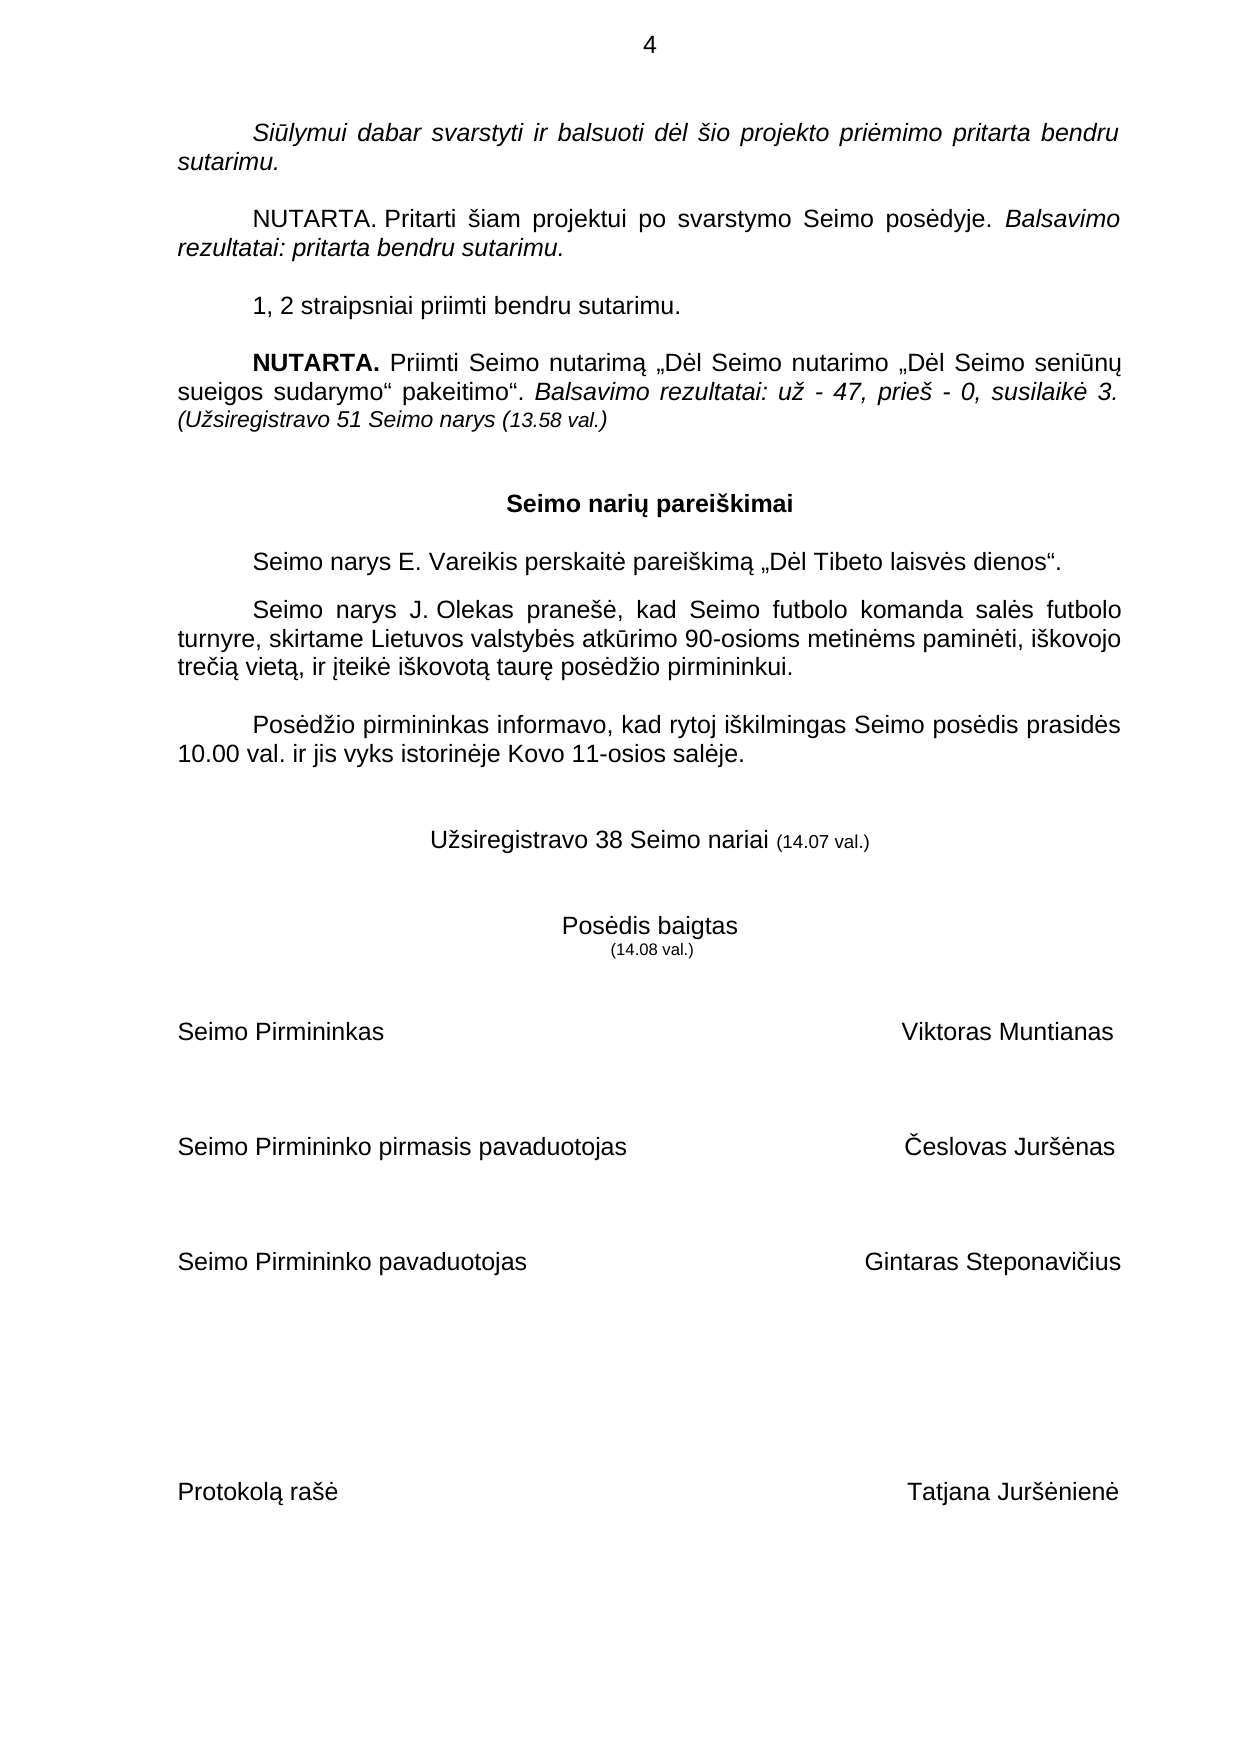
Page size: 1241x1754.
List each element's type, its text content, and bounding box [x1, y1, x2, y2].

text Seimo Pirmininkas Viktoras Muntianas [177, 1017, 1122, 1045]
text Posėdžio pirmininkas informavo, kad rytoj iškilmingas Seimo posėdis prasidės 10.00 val. ir jis vyks istorinėje Kovo 11-osios salėje. [177, 710, 1122, 767]
text Posėdis baigtas [177, 911, 1122, 940]
text Seimo narys E. Vareikis perskaitė pareiškimą „Dėl Tibeto laisvės dienos“. [177, 547, 1122, 576]
text (14.08 val.) [177, 940, 1122, 959]
text Protokolą rašė Tatjana Juršėnienė [177, 1477, 1122, 1505]
text NUTARTA. Pritarti šiam projektui po svarstymo Seimo posėdyje. Balsavimo rezultatai: pritarta bendru sutarimu. [177, 204, 1122, 262]
text Užsiregistravo 38 Seimo nariai (14.07 val.) [177, 825, 1122, 854]
text Seimo narys J. Olekas pranešė, kad Seimo futbolo komanda salės futbolo turnyre, skirtame Lietuvos valstybės atkūrimo 90-osioms metinėms paminėti, iškovojo trečią vietą, ir įteikė iškovotą taurę posėdžio pirmininkui. [177, 595, 1122, 681]
text Seimo narių pareiškimai [177, 489, 1122, 518]
text NUTARTA. Priimti Seimo nutarimą „Dėl Seimo nutarimo „Dėl Seimo seniūnų sueigos sudarymo“ pakeitimo“. Balsavimo rezultatai: už - 47, prieš - 0, susilaikė 3. (Užsiregistravo 51 Seimo narys (13.58 val.) [177, 348, 1122, 432]
text Seimo Pirmininko pavaduotojas Gintaras Steponavičius [177, 1247, 1122, 1275]
text 1, 2 straipsniai priimti bendru sutarimu. [177, 291, 1122, 319]
text Siūlymui dabar svarstyti ir balsuoti dėl šio projekto priėmimo pritarta bendru sutarimu. [177, 118, 1122, 176]
text Seimo Pirmininko pirmasis pavaduotojas Česlovas Juršėnas [177, 1132, 1122, 1160]
